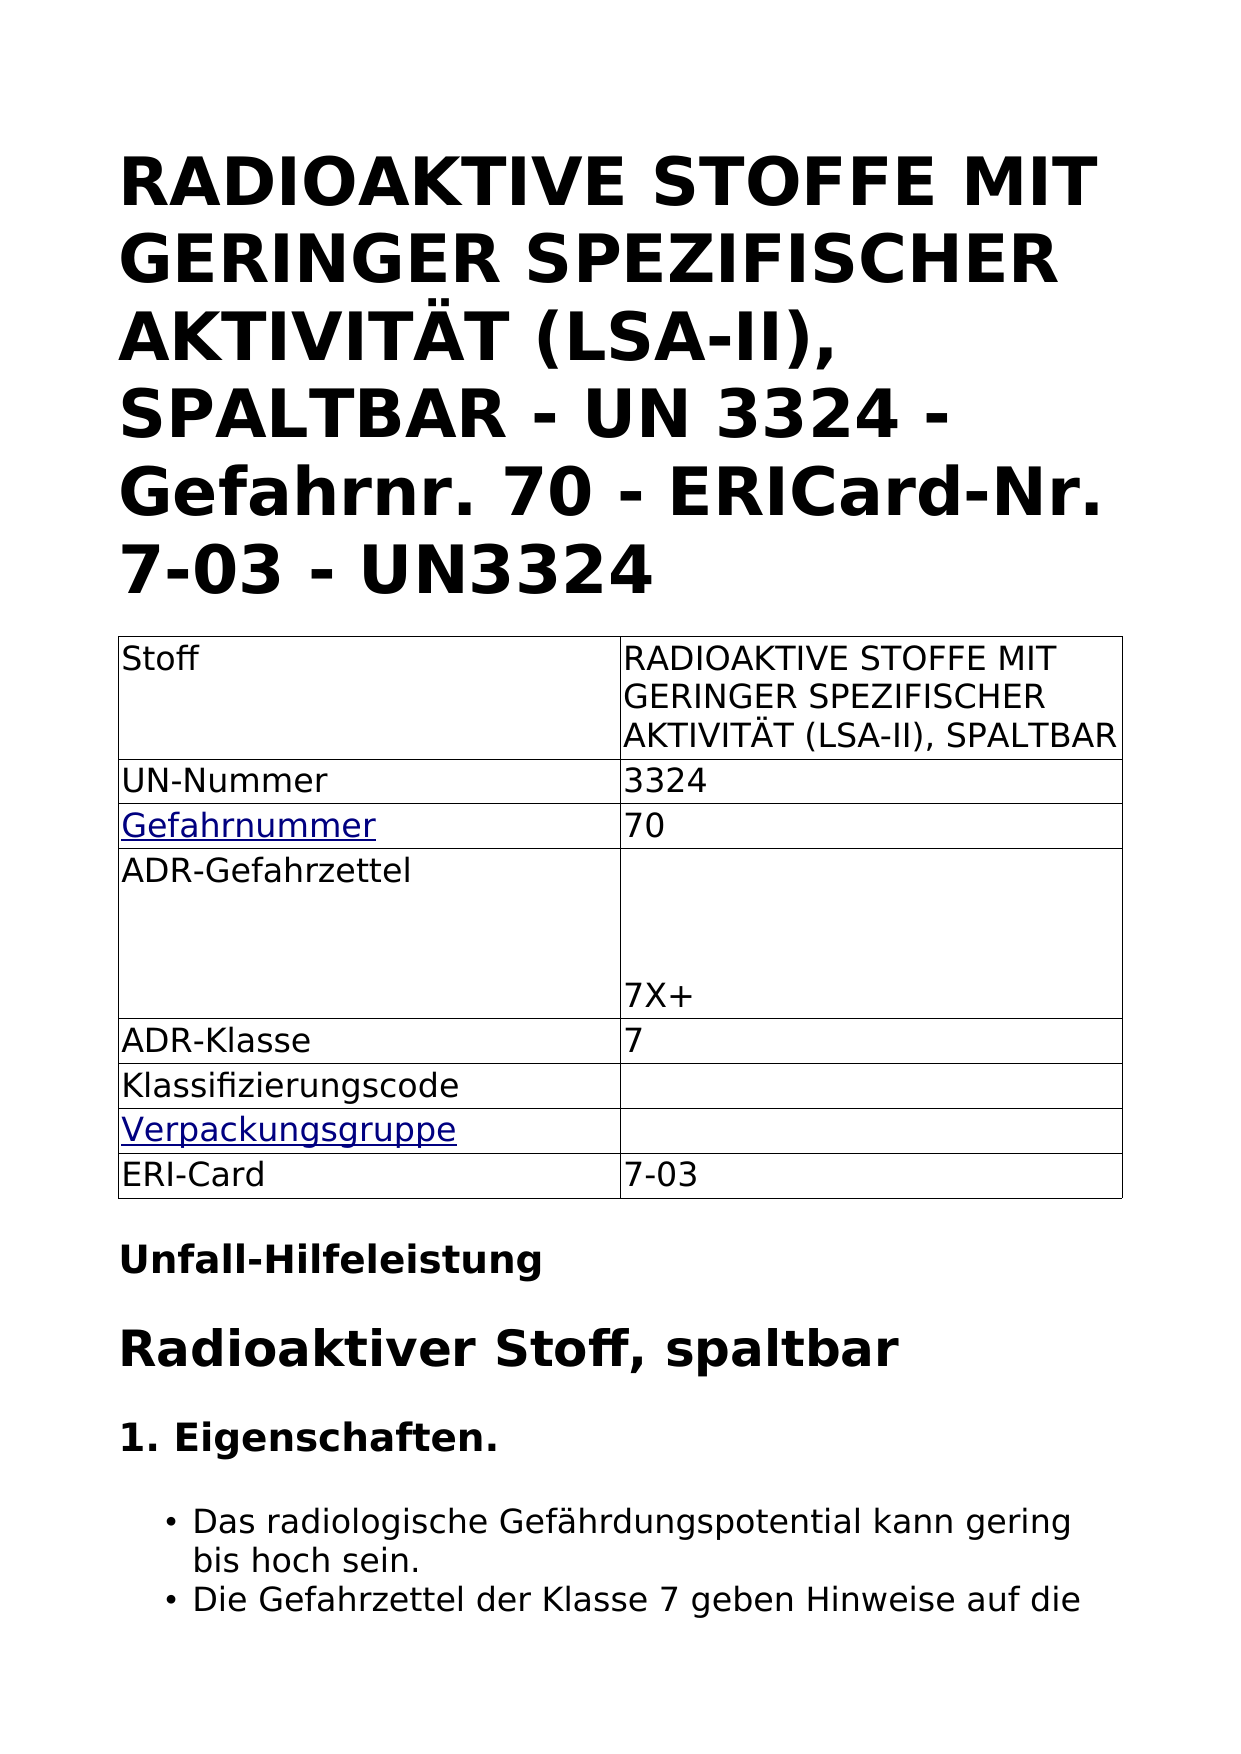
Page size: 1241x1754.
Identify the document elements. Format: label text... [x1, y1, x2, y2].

table_cell Klassifizierungscode [119, 1064, 620, 1108]
table_cell 7 [621, 1019, 1122, 1063]
list Die Gefahrzettel der Klasse 7 geben Hinweise auf die [177, 1581, 1122, 1619]
subtitle RADIOAKTIVE STOFFE MIT GERINGER SPEZIFISCHER AKTIVITÄT (LSA-II), SPALTBAR - UN 3324 - Gefahrnr. 70 - ERICard-Nr. 7-03 - UN3324 [118, 143, 1122, 609]
table_cell 7X+ [621, 849, 1122, 1018]
table_cell 70 [621, 804, 1122, 848]
table_cell [621, 1109, 1122, 1153]
table_cell 3324 [621, 760, 1122, 803]
table_cell Verpackungsgruppe [119, 1109, 620, 1153]
subtitle Unfall-Hilfeleistung [118, 1237, 1122, 1282]
table_cell ADR-Klasse [119, 1019, 620, 1063]
subtitle Radioaktiver Stoff, spaltbar [118, 1320, 1122, 1378]
table_cell Gefahrnummer [119, 804, 620, 848]
table_cell 7-03 [621, 1154, 1122, 1197]
table_cell ADR-Gefahrzettel [119, 849, 620, 1018]
list Das radiologische Gefährdungspotential kann gering bis hoch sein. [177, 1503, 1122, 1581]
table_header RADIOAKTIVE STOFFE MIT GERINGER SPEZIFISCHER AKTIVITÄT (LSA-II), SPALTBAR [621, 637, 1122, 758]
subtitle 1. Eigenschaften. [118, 1416, 1122, 1461]
table_cell ERI-Card [119, 1154, 620, 1197]
table_header Stoff [119, 637, 620, 758]
table_cell [621, 1064, 1122, 1108]
table_cell UN-Nummer [119, 760, 620, 803]
